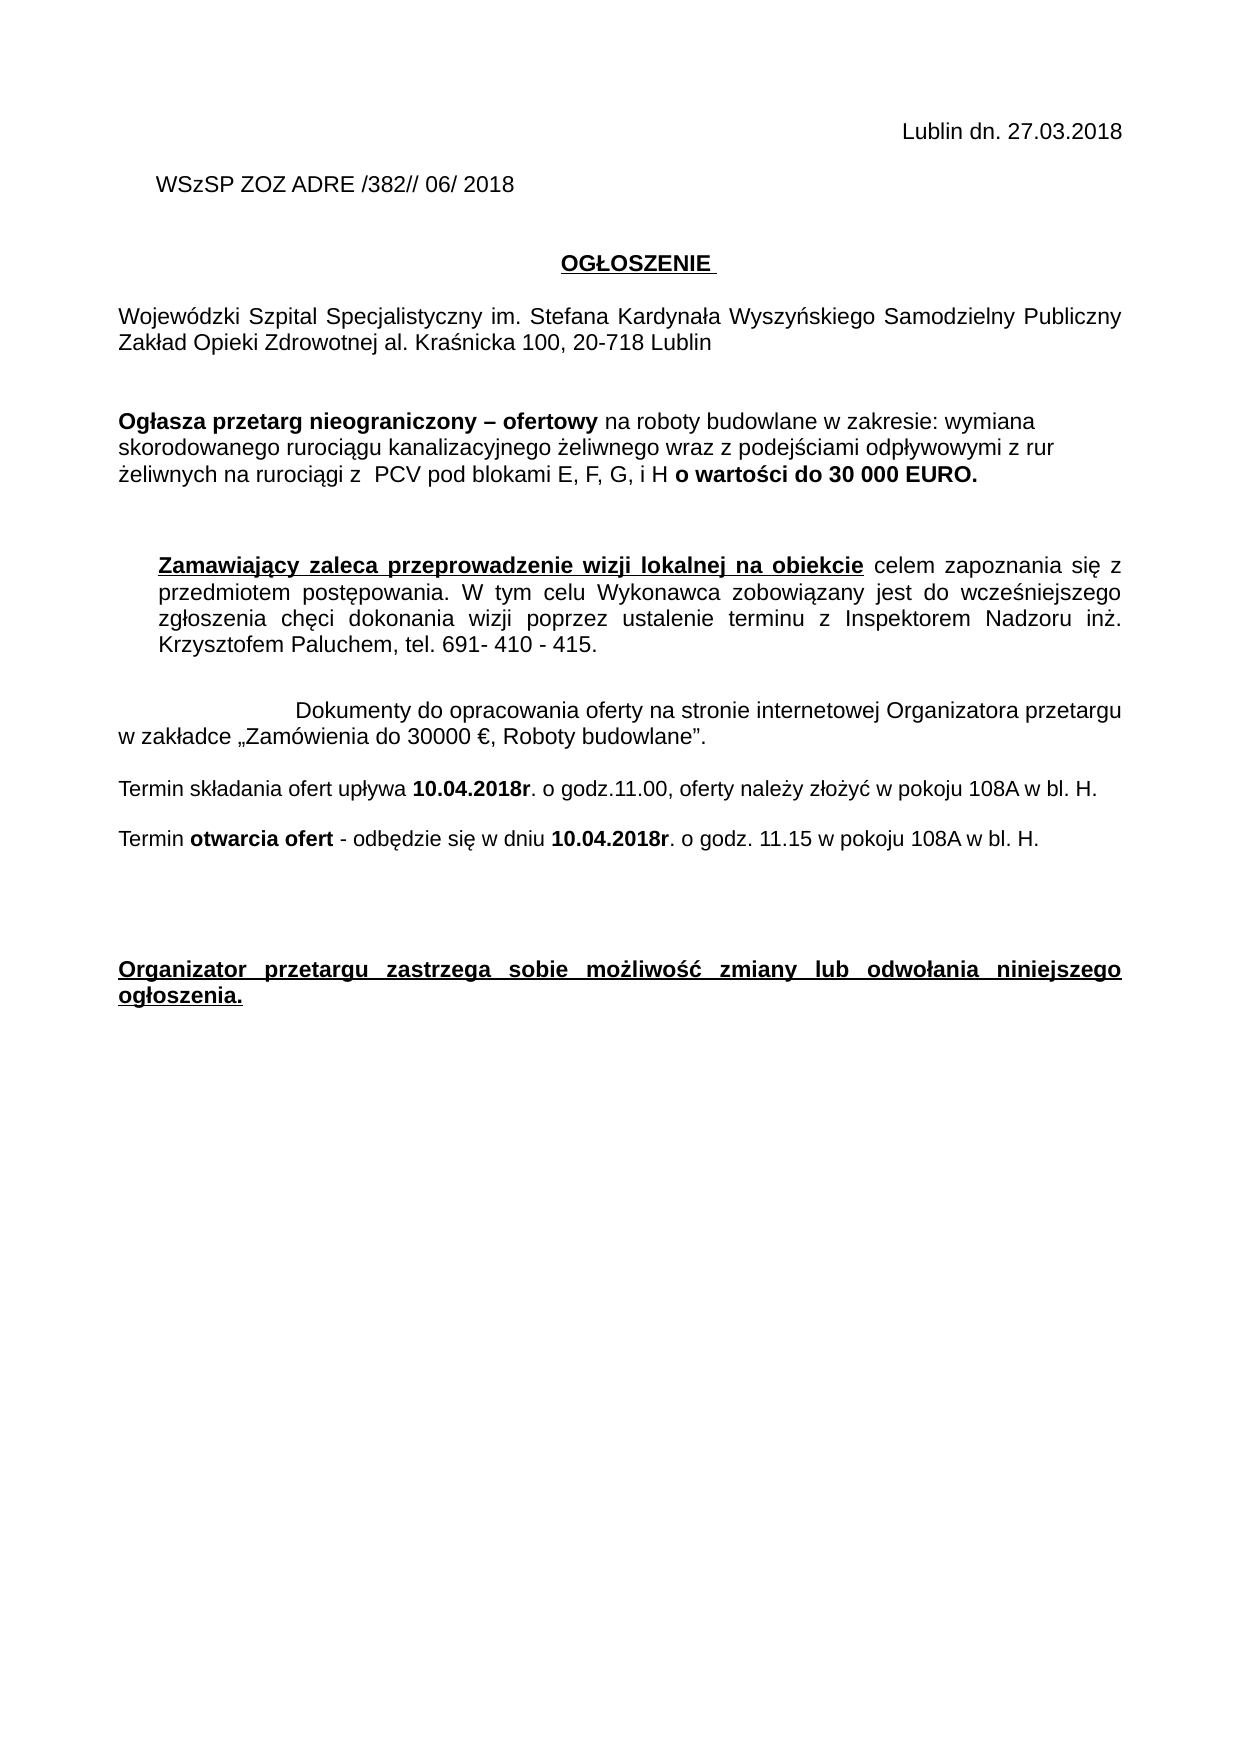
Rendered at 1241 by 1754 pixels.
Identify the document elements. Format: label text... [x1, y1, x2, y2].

list Zamawiający zaleca przeprowadzenie wizji lokalnej na obiekcie celem zapoznania się z przedmiotem postępowania. W tym celu Wykonawca zobowiązany jest do wcześniejszego zgłoszenia chęci dokonania wizji poprzez ustalenie terminu z Inspektorem Nadzoru inż. Krzysztofem Paluchem, tel. 691- 410 - 415. [121, 552, 1122, 658]
text Termin otwarcia ofert - odbędzie się w dniu 10.04.2018r. o godz. 11.15 w pokoju 108A w bl. H. [118, 826, 1122, 851]
text Termin składania ofert upływa 10.04.2018r. o godz.11.00, oferty należy złożyć w pokoju 108A w bl. H. [118, 776, 1122, 801]
subtitle Lublin dn. 27.03.2018 [598, 118, 1122, 144]
text Ogłasza przetarg nieograniczony – ofertowy na roboty budowlane w zakresie: wymiana skorodowanego rurociągu kanalizacyjnego żeliwnego wraz z podejściami odpływowymi z rur żeliwnych na rurociągi z PCV pod blokami E, F, G, i H o wartości do 30 000 EURO. [118, 408, 1122, 487]
subtitle OGŁOSZENIE [156, 250, 1122, 276]
text Dokumenty do opracowania oferty na stronie internetowej Organizatora przetargu w zakładce „Zamówienia do 30000 €, Roboty budowlane”. [118, 697, 1122, 749]
text ogłoszenia. [118, 980, 1122, 1008]
text WSzSP ZOZ ADRE /382// 06/ 2018 [156, 171, 1122, 197]
text Wojewódzki Szpital Specjalistyczny im. Stefana Kardynała Wyszyńskiego Samodzielny Publiczny Zakład Opieki Zdrowotnej al. Kraśnicka 100, 20-718 Lublin [118, 303, 1122, 355]
text Organizator przetargu zastrzega sobie możliwość zmiany lub odwołania niniejszego [118, 956, 1122, 978]
